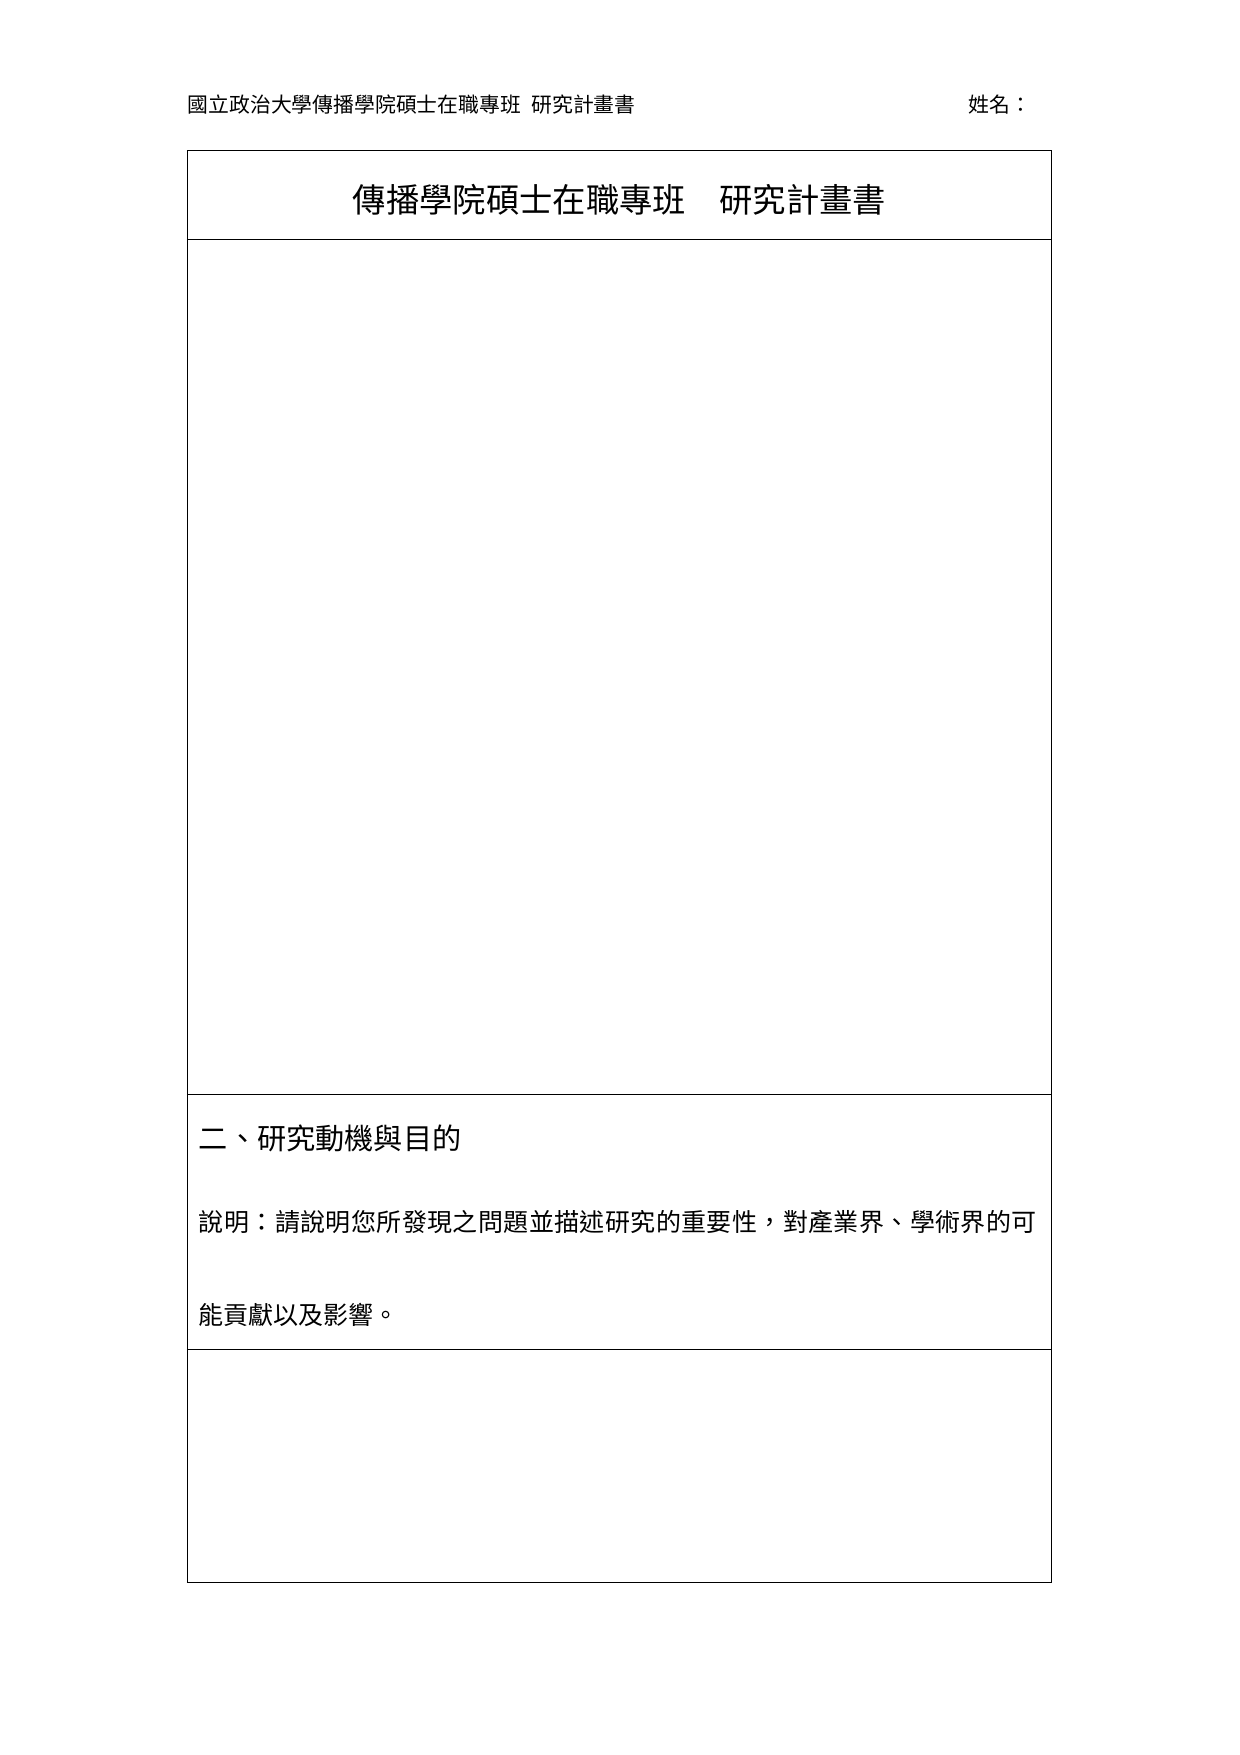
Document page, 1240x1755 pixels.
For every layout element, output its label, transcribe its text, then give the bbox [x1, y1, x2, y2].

table_cell 二、研究動機與目的 說明：請說明您所發現之問題並描述研究的重要性，對產業界、學術界的可能貢獻以及影響。 [188, 1095, 1051, 1349]
table_cell [188, 240, 1051, 1094]
table_header 傳播學院碩士在職專班 研究計畫書 [188, 151, 1051, 239]
table_cell [188, 1350, 1051, 1582]
